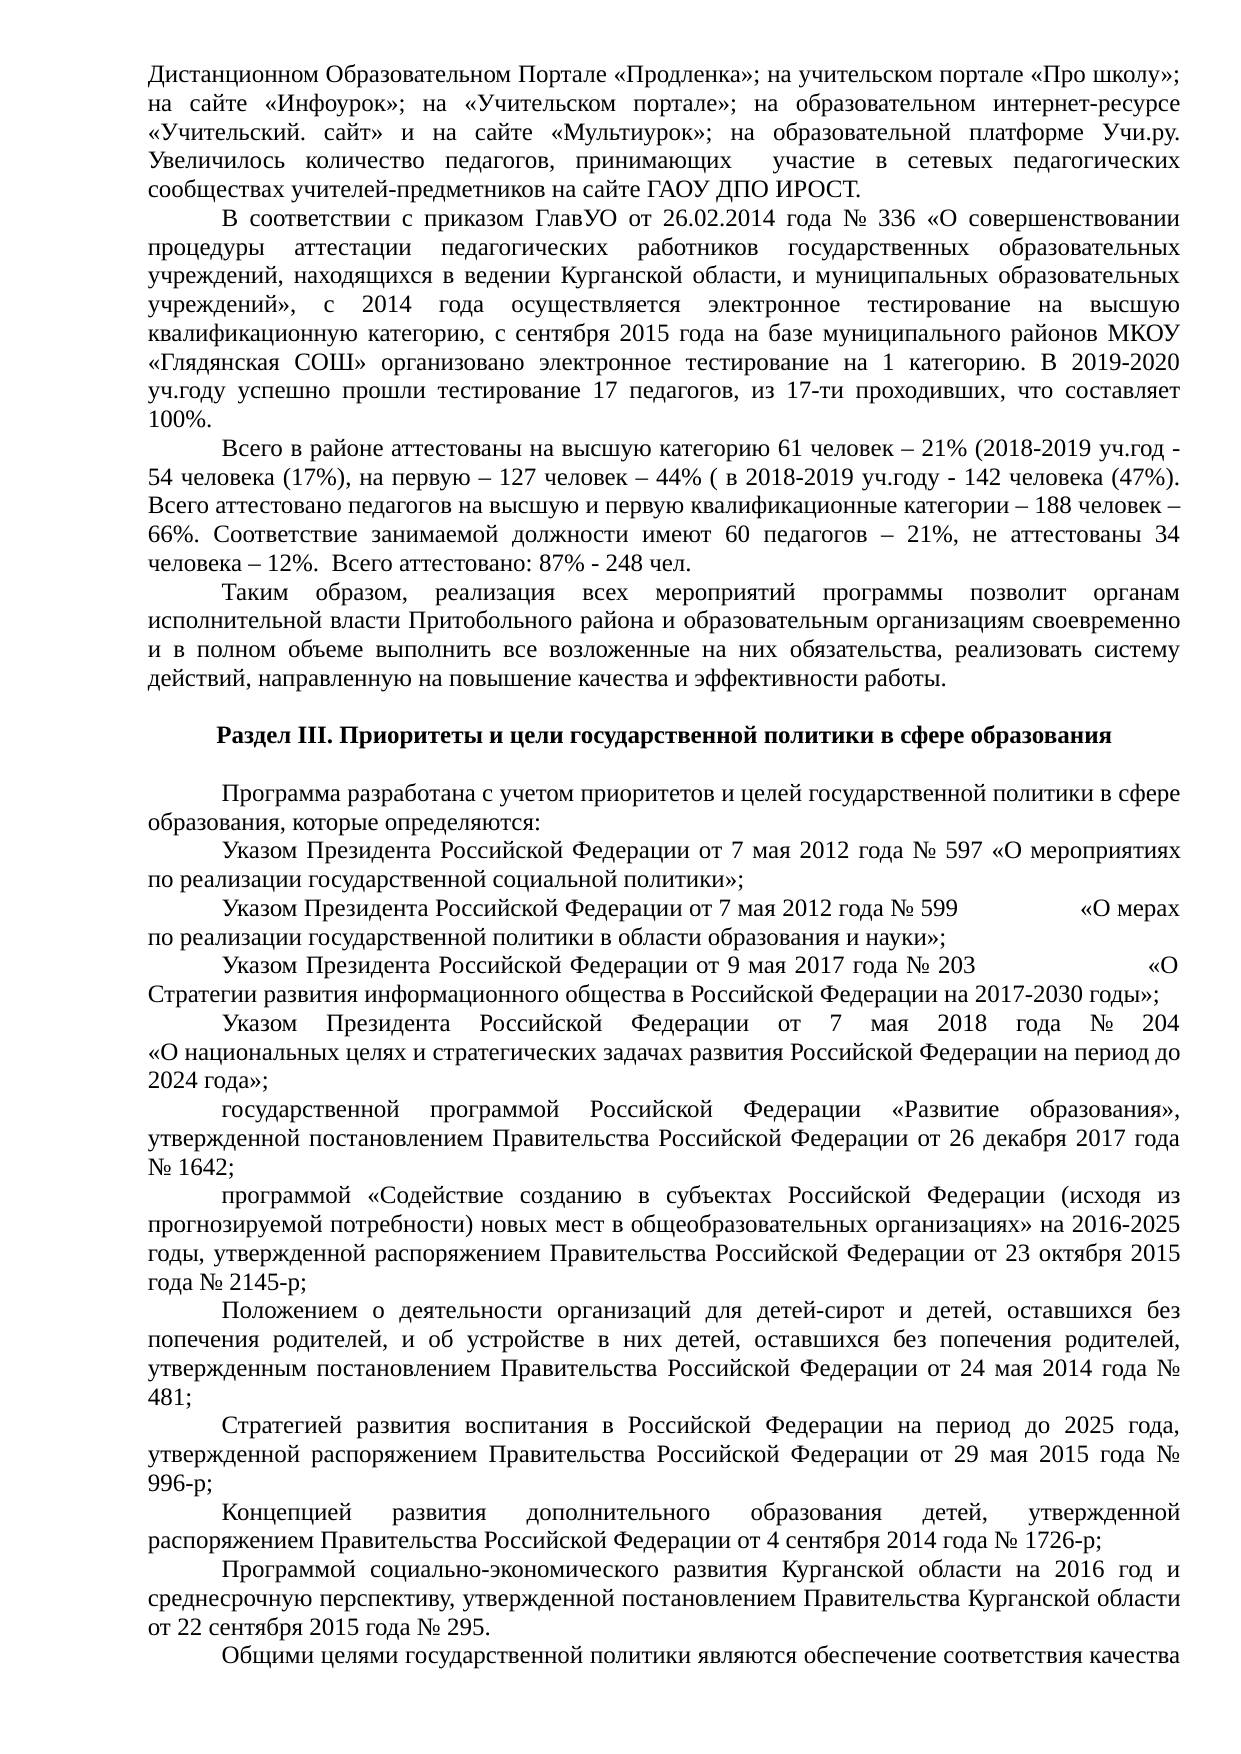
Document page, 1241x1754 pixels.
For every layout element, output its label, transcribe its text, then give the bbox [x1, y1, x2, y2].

text Концепцией развития дополнительного образования детей, утвержденной распоряжением Правительства Российской Федерации от 4 сентября 2014 года № 1726-р; [148, 1497, 1181, 1554]
text В соответствии с приказом ГлавУО от 26.02.2014 года № 336 «О совершенствовании процедуры аттестации педагогических работников государственных образовательных учреждений, находящихся в ведении Курганской области, и муниципальных образовательных учреждений», с 2014 года осуществляется электронное тестирование на высшую квалификационную категорию, с сентября 2015 года на базе муниципального районов МКОУ «Глядянская СОШ» организовано электронное тестирование на 1 категорию. В 2019-2020 уч.году успешно прошли тестирование 17 педагогов, из 17-ти проходивших, что составляет 100%. [148, 203, 1181, 433]
text Программой социально-экономического развития Курганской области на 2016 год и среднесрочную перспективу, утвержденной постановлением Правительства Курганской области от 22 сентября 2015 года № 295. [148, 1554, 1181, 1640]
text Стратегией развития воспитания в Российской Федерации на период до 2025 года, утвержденной распоряжением Правительства Российской Федерации от 29 мая 2015 года № 996-р; [148, 1410, 1181, 1497]
text Таким образом, реализация всех мероприятий программы позволит органам исполнительной власти Притобольного района и образовательным организациям своевременно и в полном объеме выполнить все возложенные на них обязательства, реализовать систему действий, направленную на повышение качества и эффективности работы. [148, 577, 1181, 692]
text Указом Президента Российской Федерации от 9 мая 2017 года № 203 «О Стратегии развития информационного общества в Российской Федерации на 2017-2030 годы»; [148, 950, 1181, 1008]
text Общими целями государственной политики являются обеспечение соответствия качества [148, 1640, 1181, 1669]
text Указом Президента Российской Федерации от 7 мая 2012 года № 597 «О мероприятиях по реализации государственной социальной политики»; [148, 835, 1181, 893]
text Дистанционном Образовательном Портале «Продленка»; на учительском портале «Про школу»; на сайте «Инфоурок»; на «Учительском портале»; на образовательном интернет-ресурсе «Учительский. сайт» и на сайте «Мультиурок»; на образовательной платформе Учи.ру. Увеличилось количество педагогов, принимающих участие в сетевых педагогических сообществах учителей-предметников на сайте ГАОУ ДПО ИРОСТ. [148, 59, 1181, 203]
text Указом Президента Российской Федерации от 7 мая 2018 года № 204 «О национальных целях и стратегических задачах развития Российской Федерации на период до 2024 года»; [148, 1008, 1181, 1094]
text Указом Президента Российской Федерации от 7 мая 2012 года № 599 «О мерах по реализации государственной политики в области образования и науки»; [148, 893, 1181, 950]
text государственной программой Российской Федерации «Развитие образования», утвержденной постановлением Правительства Российской Федерации от 26 декабря 2017 года № 1642; [148, 1094, 1181, 1180]
text Всего в районе аттестованы на высшую категорию 61 человек – 21% (2018-2019 уч.год - 54 человека (17%), на первую – 127 человек – 44% ( в 2018-2019 уч.году - 142 человека (47%). Всего аттестовано педагогов на высшую и первую квалификационные категории – 188 человек – 66%. Соответствие занимаемой должности имеют 60 педагогов – 21%, не аттестованы 34 человека – 12%. Всего аттестовано: 87% - 248 чел. [148, 433, 1181, 577]
text Раздел III. Приоритеты и цели государственной политики в сфере образования [148, 720, 1181, 749]
text Программа разработана с учетом приоритетов и целей государственной политики в сфере образования, которые определяются: [148, 778, 1181, 835]
text Положением о деятельности организаций для детей-сирот и детей, оставшихся без попечения родителей, и об устройстве в них детей, оставшихся без попечения родителей, утвержденным постановлением Правительства Российской Федерации от 24 мая 2014 года № 481; [148, 1295, 1181, 1410]
text программой «Содействие созданию в субъектах Российской Федерации (исходя из прогнозируемой потребности) новых мест в общеобразовательных организациях» на 2016-2025 годы, утвержденной распоряжением Правительства Российской Федерации от 23 октября 2015 года № 2145-р; [148, 1180, 1181, 1295]
